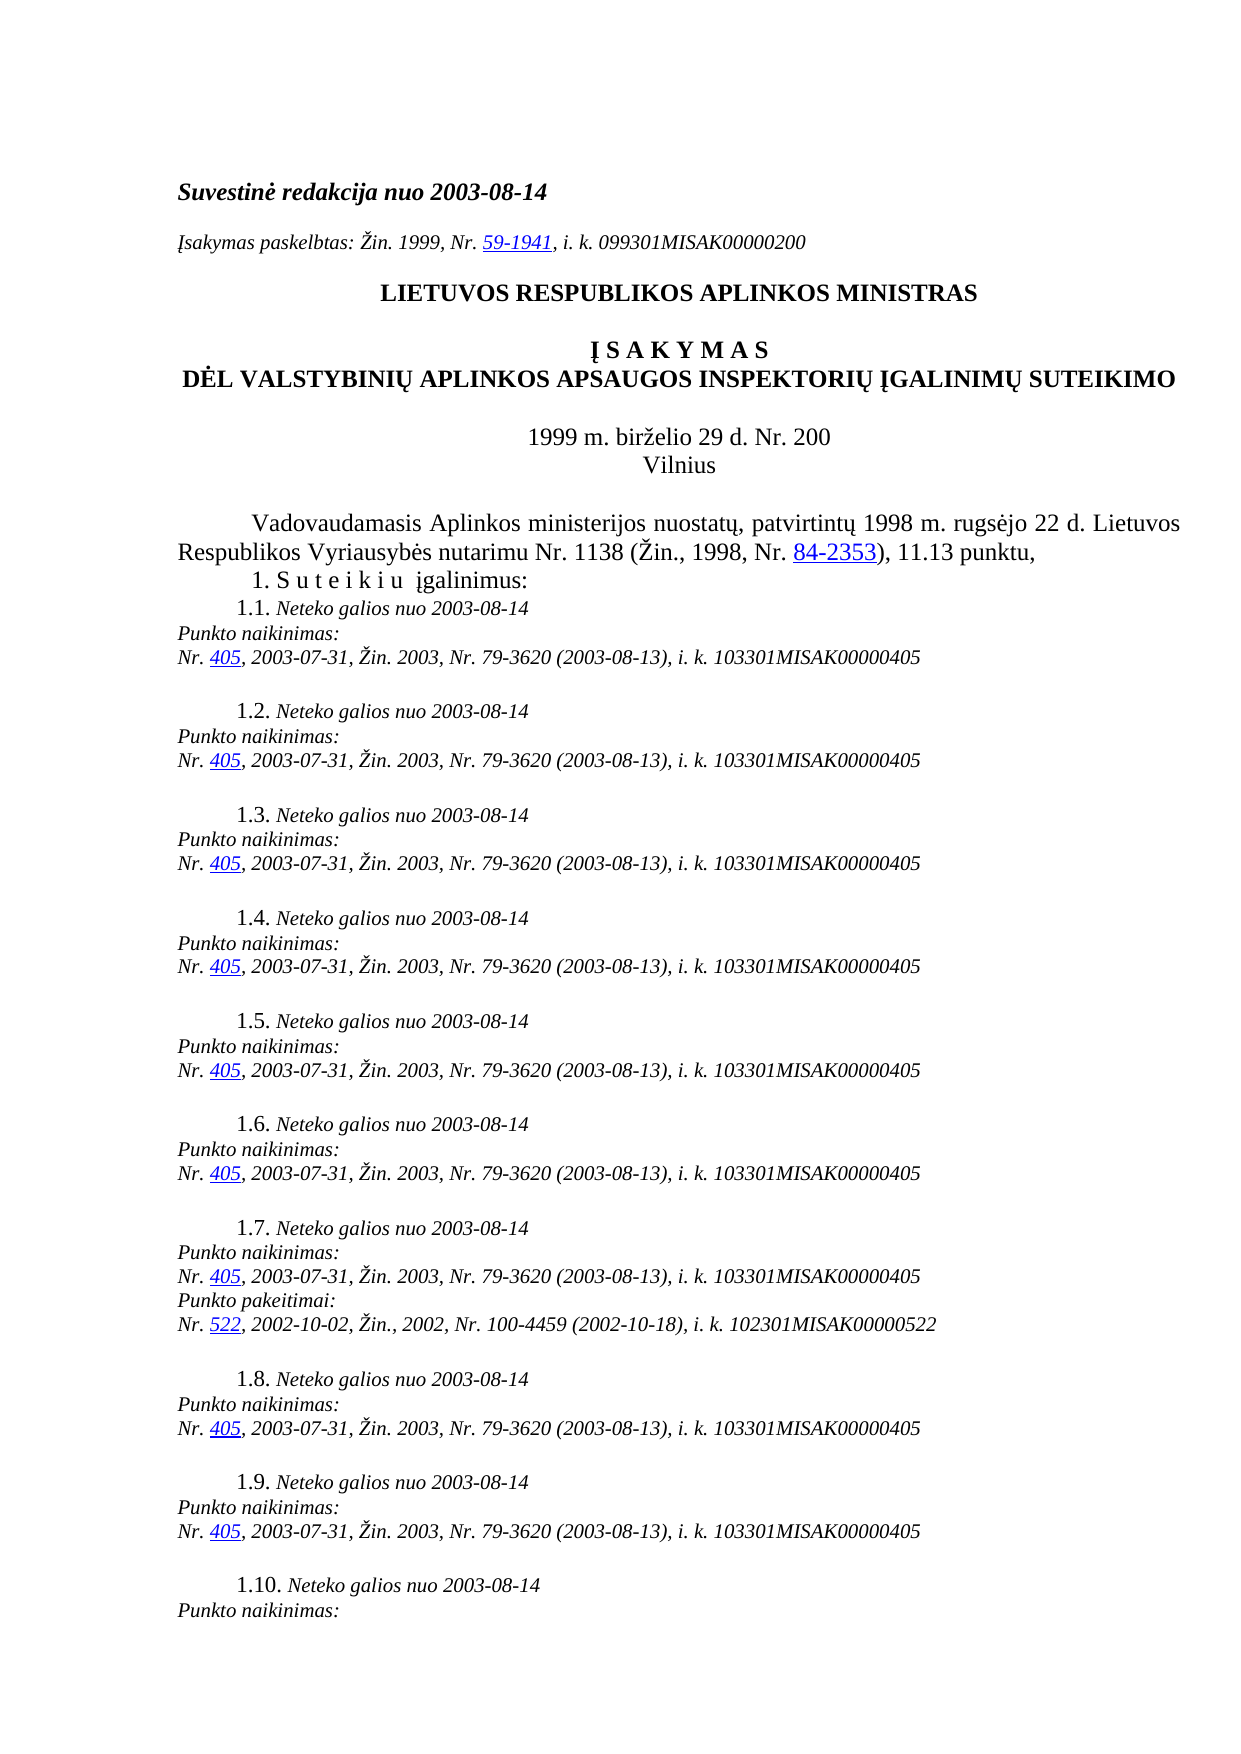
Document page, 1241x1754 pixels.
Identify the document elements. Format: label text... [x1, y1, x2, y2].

text Nr. 405, 2003-07-31, Žin. 2003, Nr. 79-3620 (2003-08-13), i. k. 103301MISAK00000405 [177, 1519, 1181, 1543]
text 1.1. Neteko galios nuo 2003-08-14 [177, 594, 1181, 621]
text 1. Suteikiu įgalinimus: [177, 566, 1181, 594]
text Nr. 405, 2003-07-31, Žin. 2003, Nr. 79-3620 (2003-08-13), i. k. 103301MISAK00000405 [177, 851, 1181, 875]
text Nr. 405, 2003-07-31, Žin. 2003, Nr. 79-3620 (2003-08-13), i. k. 103301MISAK00000405 [177, 1416, 1181, 1439]
text 1.10. Neteko galios nuo 2003-08-14 [177, 1572, 1181, 1598]
text Punkto pakeitimai: [177, 1288, 1181, 1312]
text Nr. 405, 2003-07-31, Žin. 2003, Nr. 79-3620 (2003-08-13), i. k. 103301MISAK00000405 [177, 1058, 1181, 1082]
text 1.4. Neteko galios nuo 2003-08-14 [177, 904, 1181, 930]
text 1.3. Neteko galios nuo 2003-08-14 [177, 801, 1181, 827]
text 1.6. Neteko galios nuo 2003-08-14 [177, 1111, 1181, 1137]
text Punkto naikinimas: [177, 1598, 1181, 1622]
text 1.9. Neteko galios nuo 2003-08-14 [177, 1468, 1181, 1495]
text Vilnius [177, 451, 1181, 479]
text Punkto naikinimas: [177, 930, 1181, 954]
text Punkto naikinimas: [177, 724, 1181, 748]
text Punkto naikinimas: [177, 1391, 1181, 1416]
text Vadovaudamasis Aplinkos ministerijos nuostatų, patvirtintų 1998 m. rugsėjo 22 d. Lietuvos Respublikos Vyriausybės nutarimu Nr. 1138 (Žin., 1998, Nr. 84-2353), 11.13 punktu, [177, 508, 1181, 566]
text 1999 m. birželio 29 d. Nr. 200 [177, 422, 1181, 451]
text Punkto naikinimas: [177, 621, 1181, 645]
text Nr. 405, 2003-07-31, Žin. 2003, Nr. 79-3620 (2003-08-13), i. k. 103301MISAK00000405 [177, 1161, 1181, 1185]
text Į S A K Y M A S [177, 336, 1181, 364]
text Punkto naikinimas: [177, 1495, 1181, 1519]
text DĖL VALSTYBINIŲ APLINKOS APSAUGOS INSPEKTORIŲ ĮGALINIMŲ SUTEIKIMO [177, 364, 1181, 393]
text Punkto naikinimas: [177, 1034, 1181, 1058]
text Punkto naikinimas: [177, 1137, 1181, 1161]
text 1.7. Neteko galios nuo 2003-08-14 [177, 1214, 1181, 1240]
text Punkto naikinimas: [177, 827, 1181, 851]
text Nr. 405, 2003-07-31, Žin. 2003, Nr. 79-3620 (2003-08-13), i. k. 103301MISAK00000405 [177, 954, 1181, 978]
text Nr. 522, 2002-10-02, Žin., 2002, Nr. 100-4459 (2002-10-18), i. k. 102301MISAK00000522 [177, 1312, 1181, 1336]
text Suvestinė redakcija nuo 2003-08-14 [177, 177, 1181, 206]
text LIETUVOS RESPUBLIKOS APLINKOS MINISTRAS [177, 278, 1181, 307]
text Nr. 405, 2003-07-31, Žin. 2003, Nr. 79-3620 (2003-08-13), i. k. 103301MISAK00000405 [177, 748, 1181, 772]
text 1.8. Neteko galios nuo 2003-08-14 [177, 1365, 1181, 1391]
text 1.5. Neteko galios nuo 2003-08-14 [177, 1007, 1181, 1034]
text Nr. 405, 2003-07-31, Žin. 2003, Nr. 79-3620 (2003-08-13), i. k. 103301MISAK00000405 [177, 645, 1181, 669]
text Punkto naikinimas: [177, 1240, 1181, 1264]
text 1.2. Neteko galios nuo 2003-08-14 [177, 698, 1181, 724]
text Įsakymas paskelbtas: Žin. 1999, Nr. 59-1941, i. k. 099301MISAK00000200 [177, 230, 1181, 254]
text Nr. 405, 2003-07-31, Žin. 2003, Nr. 79-3620 (2003-08-13), i. k. 103301MISAK00000405 [177, 1264, 1181, 1288]
